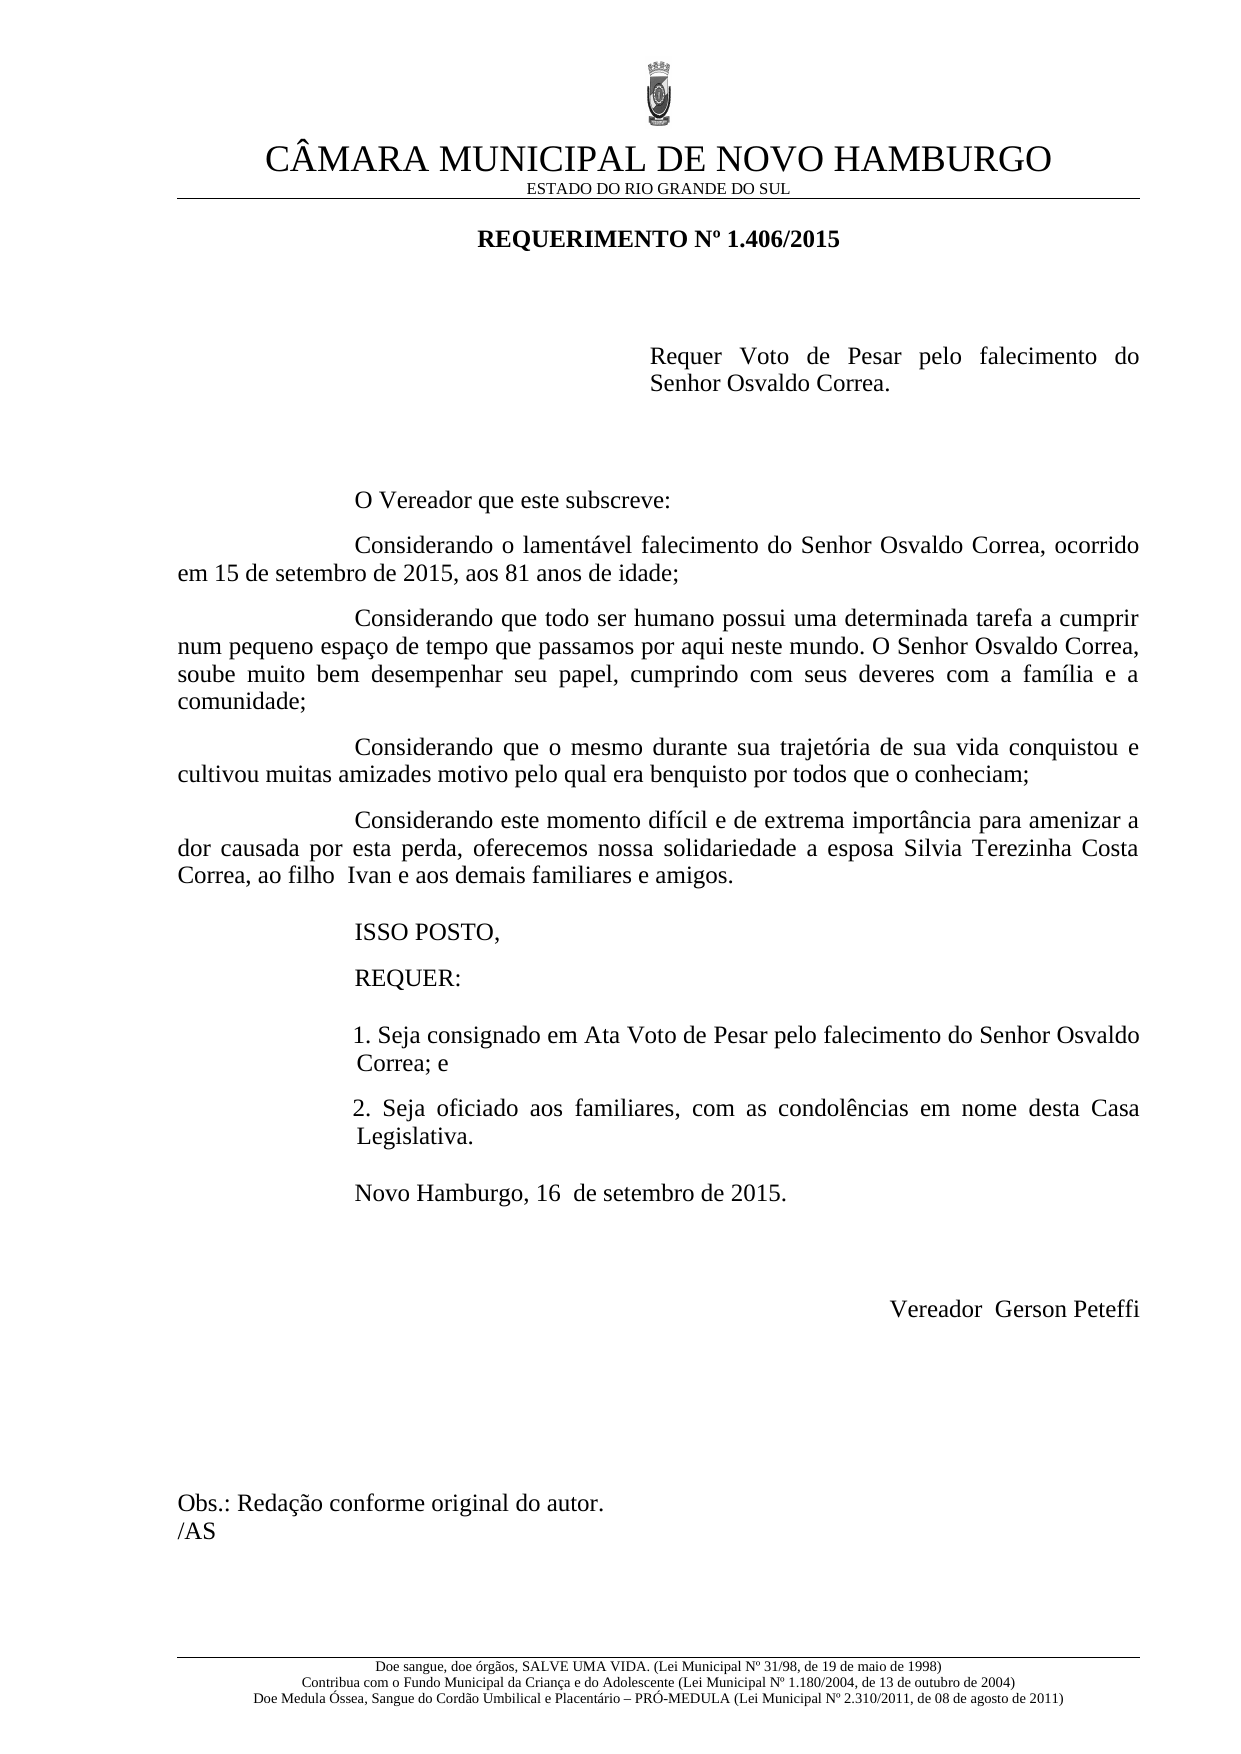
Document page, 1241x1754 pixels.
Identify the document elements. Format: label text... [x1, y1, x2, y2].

text O Vereador que este subscreve: [177, 486, 1140, 513]
text REQUER: [177, 964, 1140, 992]
text ISSO POSTO, [177, 918, 1140, 946]
text 1. Seja consignado em Ata Voto de Pesar pelo falecimento do Senhor Osvaldo Correa; e [352, 1021, 1140, 1077]
text Considerando que o mesmo durante sua trajetória de sua vida conquistou e cultivou muitas amizades motivo pelo qual era benquisto por todos que o conheciam; [177, 733, 1140, 788]
text /AS [177, 1517, 1140, 1545]
text Requer Voto de Pesar pelo falecimento do Senhor Osvaldo Correa. [649, 342, 1140, 397]
text Obs.: Redação conforme original do autor. [177, 1489, 1140, 1517]
title REQUERIMENTO Nº 1.406/2015 [177, 226, 1140, 253]
text Considerando este momento difícil e de extrema importância para amenizar a dor causada por esta perda, oferecemos nossa solidariedade a esposa Silvia Terezinha Costa Correa, ao filho Ivan e aos demais familiares e amigos. [177, 806, 1140, 889]
text 2. Seja oficiado aos familiares, com as condolências em nome desta Casa Legislativa. [352, 1094, 1140, 1150]
text Vereador Gerson Peteffi [177, 1295, 1140, 1323]
text Novo Hamburgo, 16 de setembro de 2015. [177, 1179, 1140, 1207]
text Considerando que todo ser humano possui uma determinada tarefa a cumprir num pequeno espaço de tempo que passamos por aqui neste mundo. O Senhor Osvaldo Correa, soube muito bem desempenhar seu papel, cumprindo com seus deveres com a família e a comunidade; [177, 604, 1140, 715]
text Considerando o lamentável falecimento do Senhor Osvaldo Correa, ocorrido em 15 de setembro de 2015, aos 81 anos de idade; [177, 531, 1140, 587]
